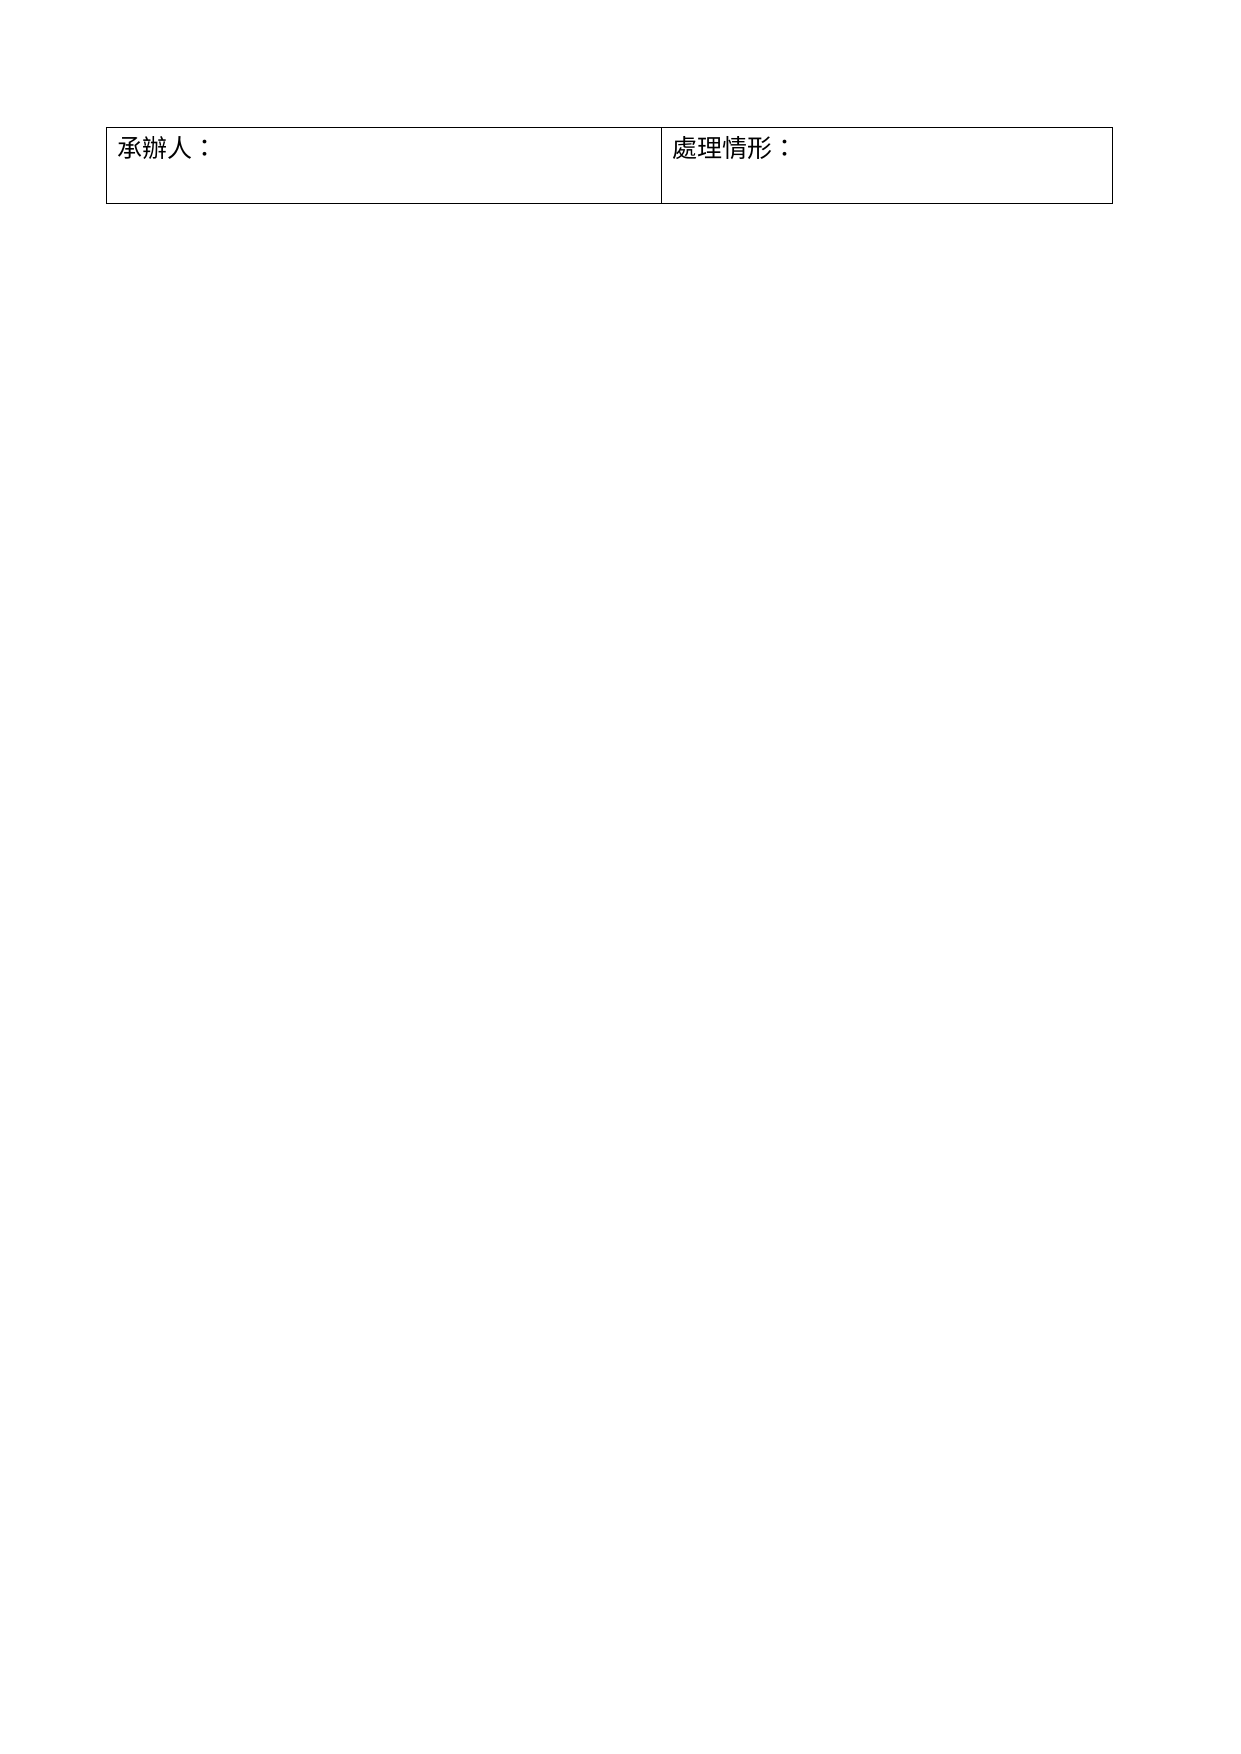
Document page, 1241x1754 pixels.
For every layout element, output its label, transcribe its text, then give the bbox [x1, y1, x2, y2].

table_cell 處理情形： [662, 128, 1112, 203]
table_cell 承辦人： [107, 128, 661, 203]
